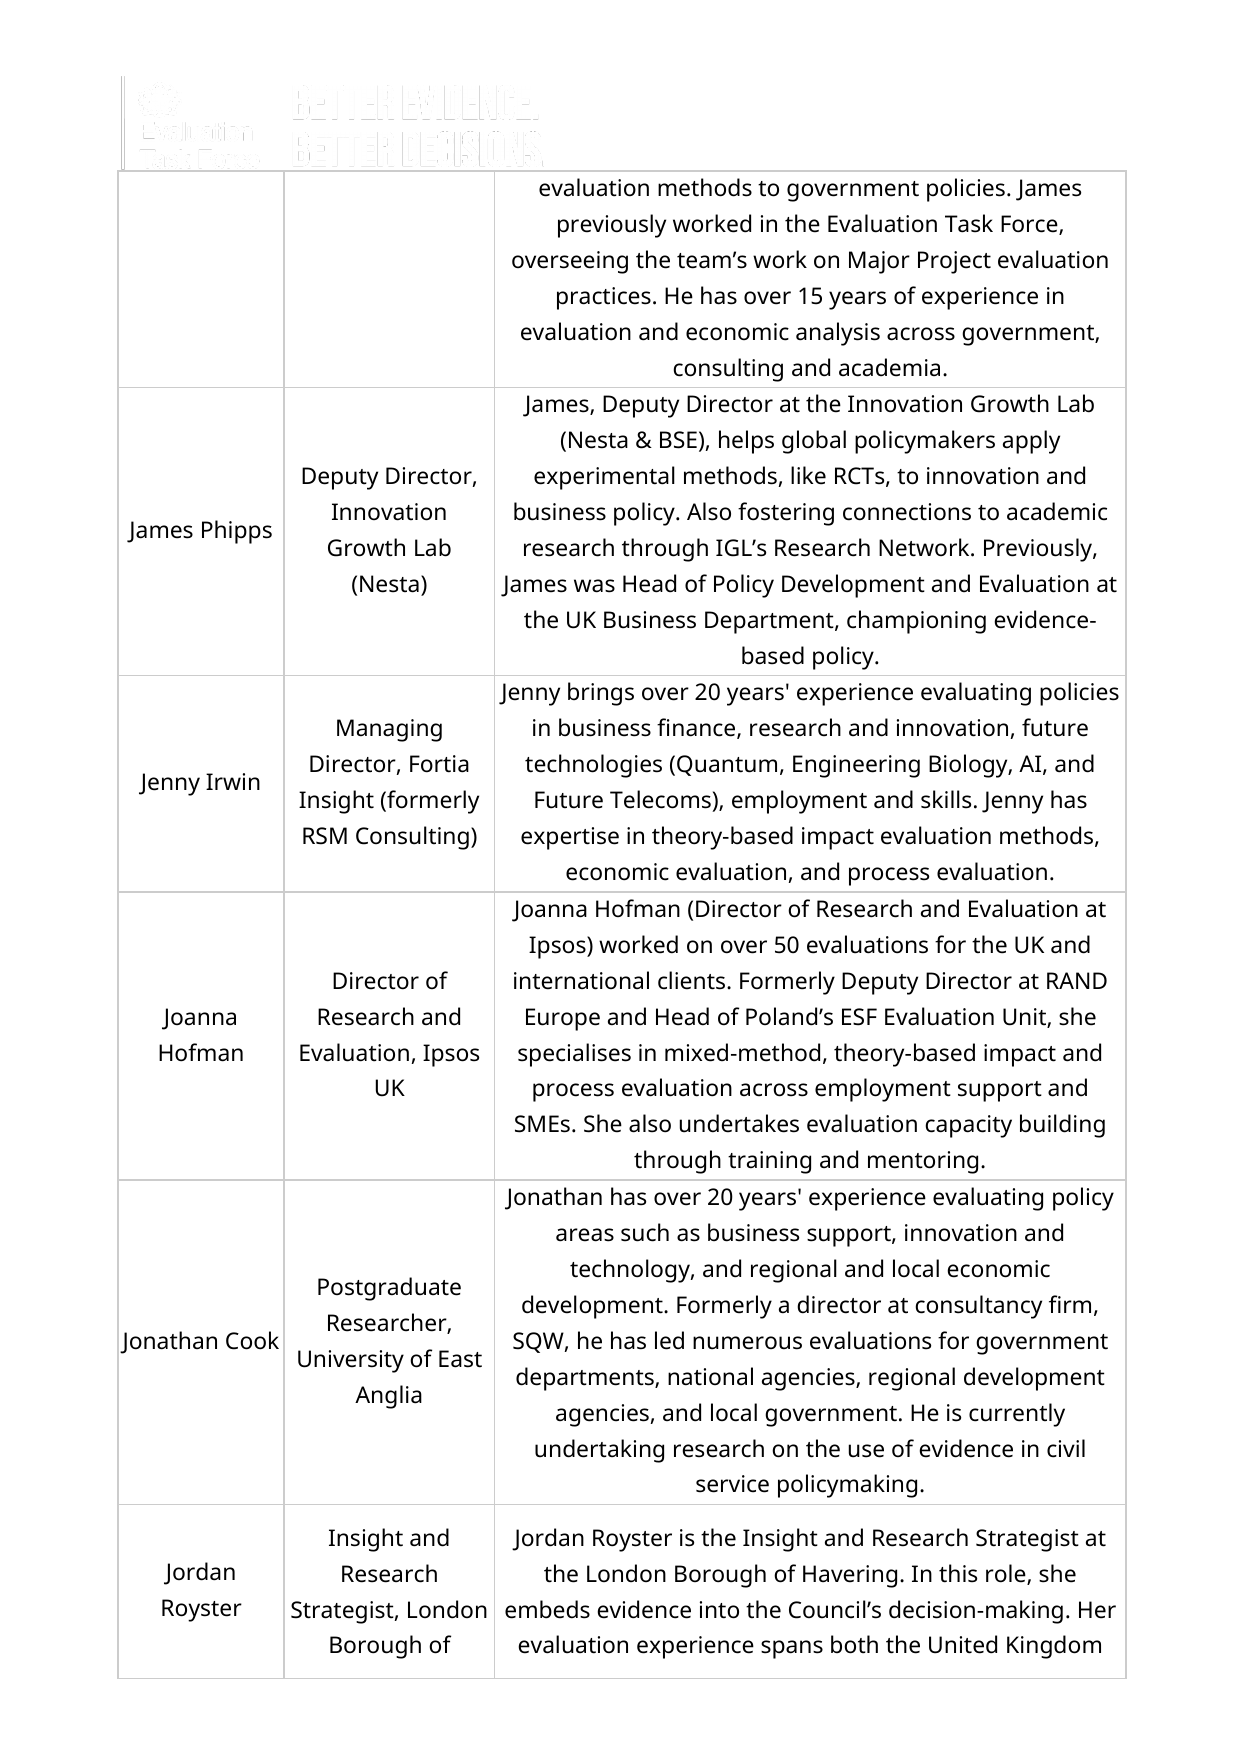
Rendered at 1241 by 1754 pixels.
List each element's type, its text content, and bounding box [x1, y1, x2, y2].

table_cell Jordan Royster is the Insight and Research Strategist at the London Borough of Havering. In this role, she embeds evidence into the Council’s decision-making. Her evaluation experience spans both the United Kingdom [495, 1505, 1125, 1677]
table_cell Insight and Research Strategist, London Borough of [285, 1505, 494, 1677]
table_cell Deputy Director, Innovation Growth Lab (Nesta) [285, 388, 494, 675]
table_cell Director of Research and Evaluation, Ipsos UK [285, 893, 494, 1179]
table_cell [119, 172, 283, 387]
table_cell Jonathan has over 20 years' experience evaluating policy areas such as business support, innovation and technology, and regional and local economic development. Formerly a director at consultancy firm, SQW, he has led numerous evaluations for government departments, national agencies, regional development agencies, and local government. He is currently undertaking research on the use of evidence in civil service policymaking. [495, 1181, 1125, 1503]
table_cell Jenny Irwin [119, 676, 283, 891]
table_cell James Phipps [119, 388, 283, 675]
table_cell Managing Director, Fortia Insight (formerly RSM Consulting) [285, 676, 494, 891]
table_cell Joanna Hofman (Director of Research and Evaluation at Ipsos) worked on over 50 evaluations for the UK and international clients. Formerly Deputy Director at RAND Europe and Head of Poland’s ESF Evaluation Unit, she specialises in mixed-method, theory-based impact and process evaluation across employment support and SMEs. She also undertakes evaluation capacity building through training and mentoring. [495, 893, 1125, 1179]
table_cell [285, 172, 494, 387]
table_cell Jonathan Cook [119, 1181, 283, 1503]
table_cell Joanna Hofman [119, 893, 283, 1179]
table_cell James, Deputy Director at the Innovation Growth Lab (Nesta & BSE), helps global policymakers apply experimental methods, like RCTs, to innovation and business policy. Also fostering connections to academic research through IGL’s Research Network. Previously, James was Head of Policy Development and Evaluation at the UK Business Department, championing evidence-based policy. [495, 388, 1125, 675]
table_cell Jenny brings over 20 years' experience evaluating policies in business finance, research and innovation, future technologies (Quantum, Engineering Biology, AI, and Future Telecoms), employment and skills. Jenny has expertise in theory-based impact evaluation methods, economic evaluation, and process evaluation. [495, 676, 1125, 891]
table_cell Postgraduate Researcher, University of East Anglia [285, 1181, 494, 1503]
table_cell Jordan Royster [119, 1505, 283, 1677]
table_cell evaluation methods to government policies. James previously worked in the Evaluation Task Force, overseeing the team’s work on Major Project evaluation practices. He has over 15 years of experience in evaluation and economic analysis across government, consulting and academia. [495, 172, 1125, 387]
